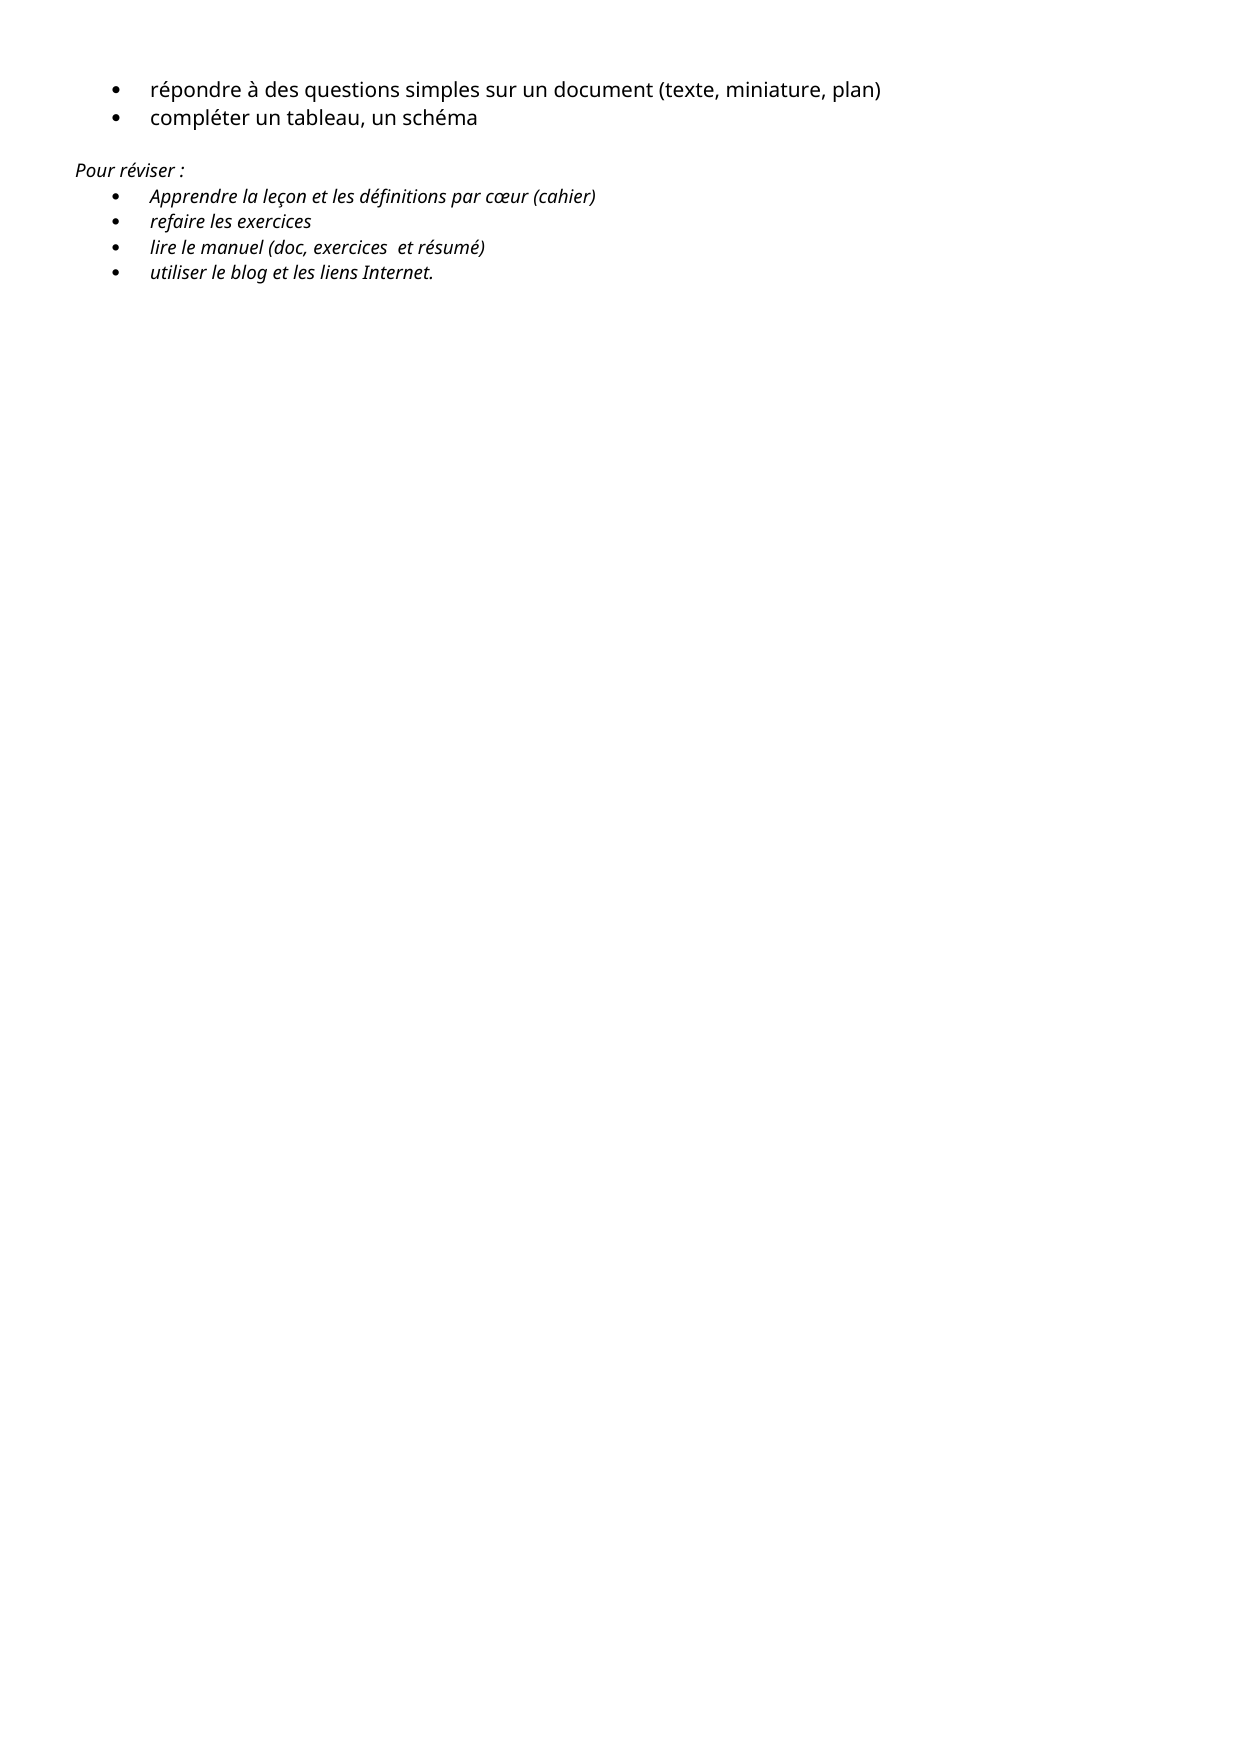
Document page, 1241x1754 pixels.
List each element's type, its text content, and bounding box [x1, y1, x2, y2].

list Apprendre la leçon et les définitions par cœur (cahier) [112, 183, 1165, 208]
list lire le manuel (doc, exercices et résumé) [112, 234, 1165, 259]
list utiliser le blog et les liens Internet. [112, 259, 1165, 285]
list répondre à des questions simples sur un document (texte, miniature, plan) [75, 75, 1165, 103]
text Pour réviser : [75, 157, 1165, 183]
list refaire les exercices [112, 208, 1165, 234]
list compléter un tableau, un schéma [75, 103, 1165, 132]
